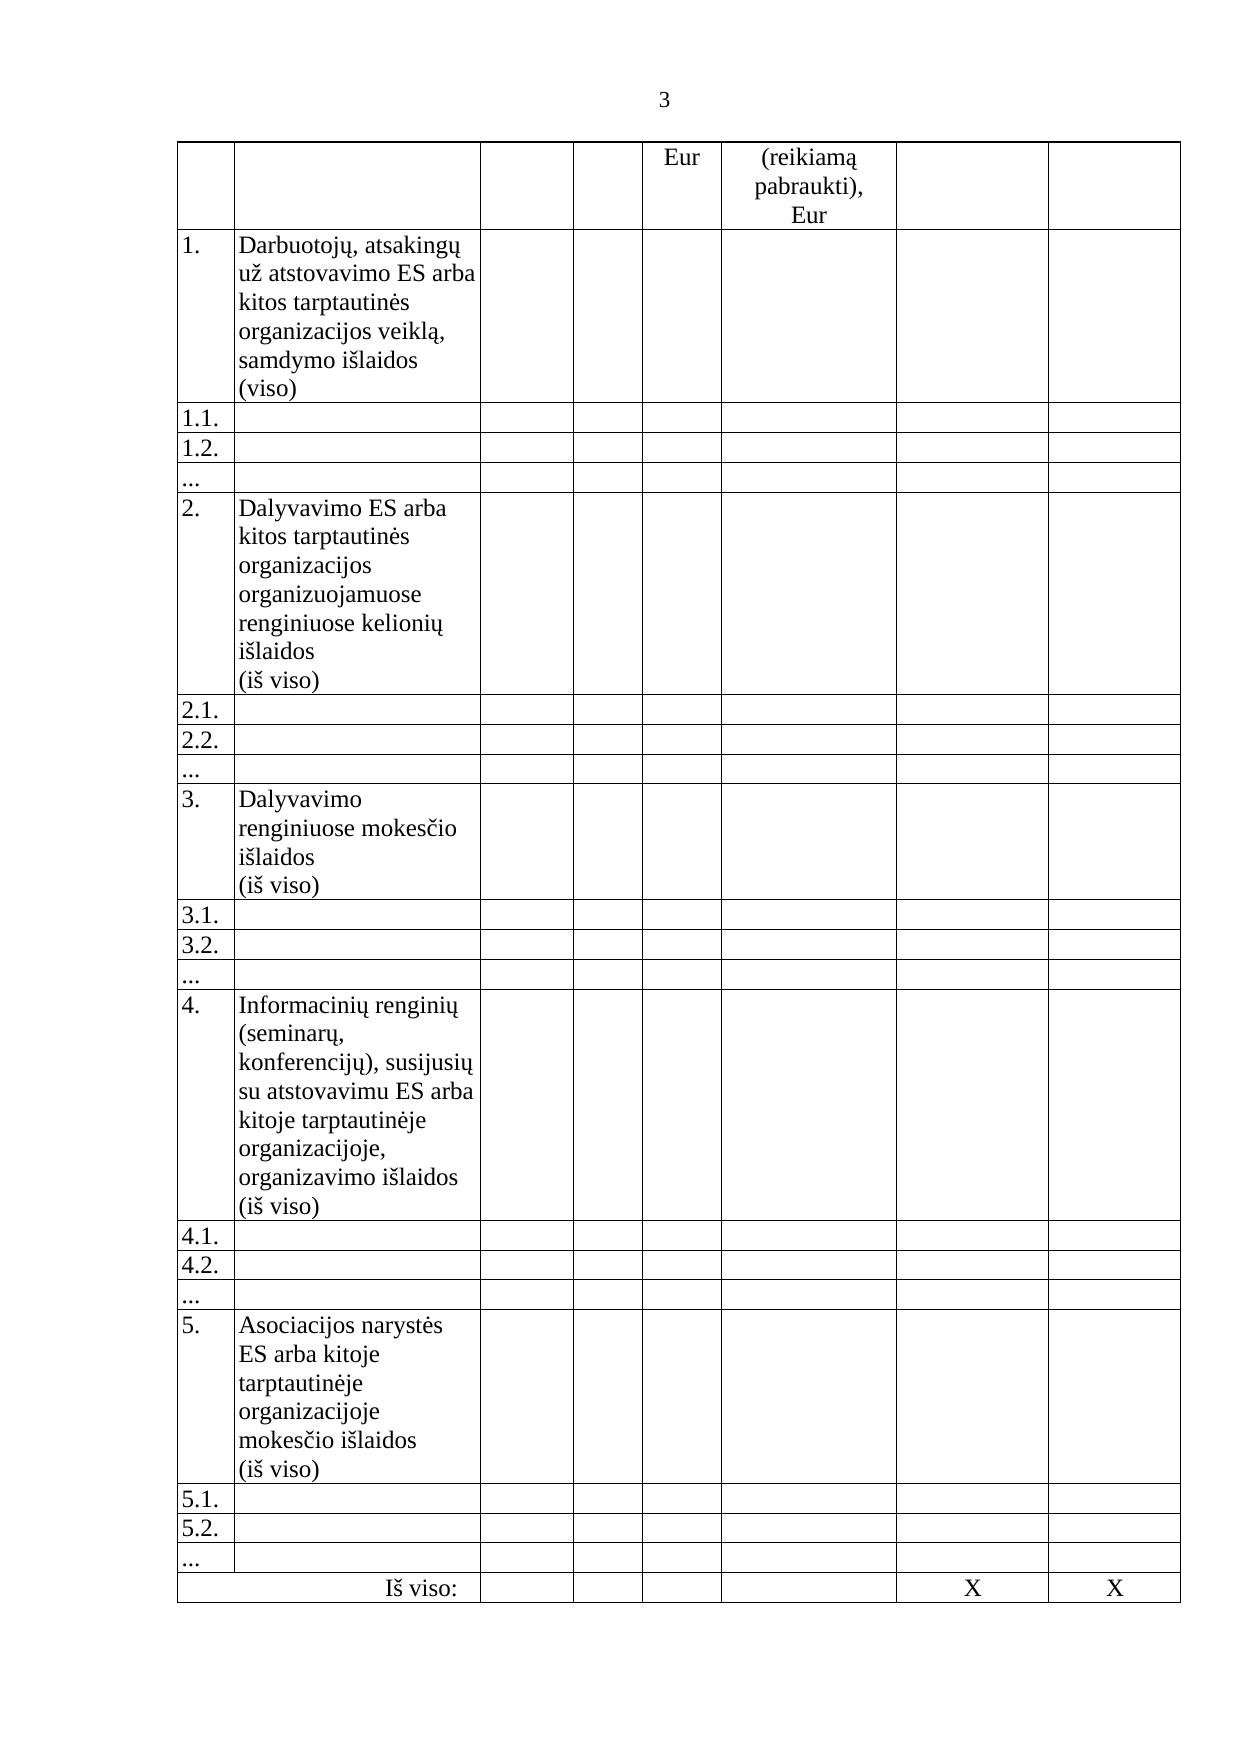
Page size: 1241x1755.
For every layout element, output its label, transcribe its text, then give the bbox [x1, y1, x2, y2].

table_cell 3.2. [178, 930, 234, 959]
table_cell [574, 493, 642, 694]
table_cell [574, 960, 642, 989]
table_cell [897, 1251, 1048, 1279]
table_cell [235, 960, 480, 989]
table_cell [897, 1543, 1048, 1572]
table_cell [574, 230, 642, 402]
table_cell [722, 784, 896, 899]
table_cell [897, 960, 1048, 989]
table_cell 2.2. [178, 725, 234, 753]
table_cell [1049, 230, 1180, 402]
table_cell 5.1. [178, 1484, 234, 1512]
table_cell [722, 1514, 896, 1542]
table_cell [235, 1543, 480, 1572]
table_cell [897, 930, 1048, 959]
table_cell [574, 1251, 642, 1279]
table_cell [722, 990, 896, 1220]
table_cell [643, 1573, 721, 1602]
table_cell [722, 1251, 896, 1279]
table_cell [235, 403, 480, 432]
table_cell [1049, 725, 1180, 753]
table_cell [1049, 433, 1180, 462]
table_cell [643, 493, 721, 694]
table_cell [1049, 930, 1180, 959]
table_cell [574, 463, 642, 492]
table_cell [481, 900, 573, 929]
table_cell [235, 1221, 480, 1249]
table_header [897, 143, 1048, 229]
table_cell X [897, 1573, 1048, 1602]
table_cell [574, 695, 642, 724]
table_cell 5.2. [178, 1514, 234, 1542]
table_cell [722, 755, 896, 783]
table_cell [481, 725, 573, 753]
table_cell Iš viso: [178, 1573, 480, 1602]
table_cell [897, 900, 1048, 929]
table_cell [1049, 403, 1180, 432]
table_cell 1.2. [178, 433, 234, 462]
table_cell [643, 463, 721, 492]
table_cell [574, 1484, 642, 1512]
table_cell 4.1. [178, 1221, 234, 1249]
table_cell 1. [178, 230, 234, 402]
table_cell 4.2. [178, 1251, 234, 1279]
table_header [235, 143, 480, 229]
table_cell [481, 1514, 573, 1542]
table_header [178, 143, 234, 229]
table_cell [481, 493, 573, 694]
table_cell [574, 755, 642, 783]
table_cell [722, 1484, 896, 1512]
table_cell [897, 463, 1048, 492]
table_cell [481, 433, 573, 462]
table_cell [574, 725, 642, 753]
table_cell [643, 1514, 721, 1542]
table_cell [897, 784, 1048, 899]
table_cell [722, 1573, 896, 1602]
table_header (reikiamą pabraukti), Eur [722, 143, 896, 229]
table_cell [235, 695, 480, 724]
table_cell 2.1. [178, 695, 234, 724]
table_cell [643, 403, 721, 432]
table_cell ... [178, 755, 234, 783]
table_cell [897, 990, 1048, 1220]
table_cell [722, 433, 896, 462]
table_cell [897, 433, 1048, 462]
table_cell [897, 1514, 1048, 1542]
table_cell [897, 1280, 1048, 1309]
table_cell [1049, 990, 1180, 1220]
table_cell [1049, 1251, 1180, 1279]
table_cell [235, 930, 480, 959]
table_cell [643, 1280, 721, 1309]
table_cell [643, 930, 721, 959]
table_cell [897, 230, 1048, 402]
table_cell X [1049, 1573, 1180, 1602]
table_cell [643, 433, 721, 462]
table_cell [722, 1543, 896, 1572]
table_cell [574, 990, 642, 1220]
table_cell 5. [178, 1310, 234, 1483]
table_cell [643, 1251, 721, 1279]
table_cell 1.1. [178, 403, 234, 432]
table_cell [1049, 960, 1180, 989]
table_cell Dalyvavimo ES arba kitos tarptautinės organizacijos organizuojamuose renginiuose kelionių išlaidos (iš viso) [235, 493, 480, 694]
table_cell [722, 695, 896, 724]
table_cell [643, 755, 721, 783]
table_cell [722, 930, 896, 959]
table_cell [574, 1514, 642, 1542]
table_cell [235, 1514, 480, 1542]
table_cell [897, 725, 1048, 753]
table_cell [643, 230, 721, 402]
table_cell [481, 695, 573, 724]
table_cell [643, 990, 721, 1220]
table_cell [1049, 1221, 1180, 1249]
table_cell [1049, 1484, 1180, 1512]
table_cell [574, 1573, 642, 1602]
table_cell [235, 755, 480, 783]
table_cell [722, 403, 896, 432]
table_cell [897, 403, 1048, 432]
table_cell [643, 784, 721, 899]
table_cell [643, 900, 721, 929]
table_cell [897, 1484, 1048, 1512]
table_cell [481, 990, 573, 1220]
table_cell [235, 900, 480, 929]
table_cell [643, 1543, 721, 1572]
table_cell Informacinių renginių (seminarų, konferencijų), susijusių su atstovavimu ES arba kitoje tarptautinėje organizacijoje, organizavimo išlaidos (iš viso) [235, 990, 480, 1220]
table_cell [897, 755, 1048, 783]
table_cell [235, 1280, 480, 1309]
table_cell [897, 493, 1048, 694]
table_cell [574, 1280, 642, 1309]
table_cell [481, 784, 573, 899]
table_cell [481, 1251, 573, 1279]
table_cell [574, 930, 642, 959]
table_cell [235, 1251, 480, 1279]
table_cell [643, 725, 721, 753]
table_cell [897, 1310, 1048, 1483]
table_cell [643, 1310, 721, 1483]
table_cell [481, 1310, 573, 1483]
table_cell [643, 1221, 721, 1249]
table_cell [235, 725, 480, 753]
table_cell [235, 1484, 480, 1512]
table_cell Asociacijos narystės ES arba kitoje tarptautinėje organizacijoje mokesčio išlaidos (iš viso) [235, 1310, 480, 1483]
table_cell [481, 403, 573, 432]
table_header [481, 143, 573, 229]
table_cell 2. [178, 493, 234, 694]
table_cell [643, 695, 721, 724]
table_cell [574, 433, 642, 462]
table_cell [1049, 695, 1180, 724]
table_cell [574, 1221, 642, 1249]
table_cell [722, 725, 896, 753]
table_cell [1049, 755, 1180, 783]
table_header [1049, 143, 1180, 229]
table_cell [643, 960, 721, 989]
table_cell [1049, 1280, 1180, 1309]
table_cell Darbuotojų, atsakingų už atstovavimo ES arba kitos tarptautinės organizacijos veiklą, samdymo išlaidos (viso) [235, 230, 480, 402]
table_cell [481, 1573, 573, 1602]
table_cell [1049, 784, 1180, 899]
table_cell [574, 900, 642, 929]
table_cell [574, 403, 642, 432]
table_cell [481, 463, 573, 492]
table_cell [1049, 463, 1180, 492]
table_cell [481, 1280, 573, 1309]
table_cell [722, 463, 896, 492]
table_cell [1049, 900, 1180, 929]
table_cell ... [178, 1280, 234, 1309]
table_cell [481, 1543, 573, 1572]
table_header Eur [643, 143, 721, 229]
table_cell [481, 230, 573, 402]
table_cell [643, 1484, 721, 1512]
table_cell ... [178, 960, 234, 989]
table_cell [481, 930, 573, 959]
table_cell [897, 1221, 1048, 1249]
table_cell [722, 493, 896, 694]
table_cell 3. [178, 784, 234, 899]
table_cell [722, 1280, 896, 1309]
table_cell [574, 1310, 642, 1483]
table_cell [1049, 1514, 1180, 1542]
table_cell 3.1. [178, 900, 234, 929]
table_cell [481, 755, 573, 783]
table_cell [1049, 1543, 1180, 1572]
table_cell [722, 900, 896, 929]
table_cell [481, 1484, 573, 1512]
table_cell 4. [178, 990, 234, 1220]
table_cell [481, 960, 573, 989]
table_cell ... [178, 1543, 234, 1572]
table_cell [722, 230, 896, 402]
table_header [574, 143, 642, 229]
table_cell [481, 1221, 573, 1249]
table_cell [1049, 493, 1180, 694]
table_cell ... [178, 463, 234, 492]
table_cell Dalyvavimo renginiuose mokesčio išlaidos (iš viso) [235, 784, 480, 899]
table_cell [722, 1221, 896, 1249]
table_cell [235, 433, 480, 462]
table_cell [1049, 1310, 1180, 1483]
table_cell [722, 960, 896, 989]
table_cell [574, 1543, 642, 1572]
table_cell [897, 695, 1048, 724]
table_cell [722, 1310, 896, 1483]
table_cell [574, 784, 642, 899]
table_cell [235, 463, 480, 492]
